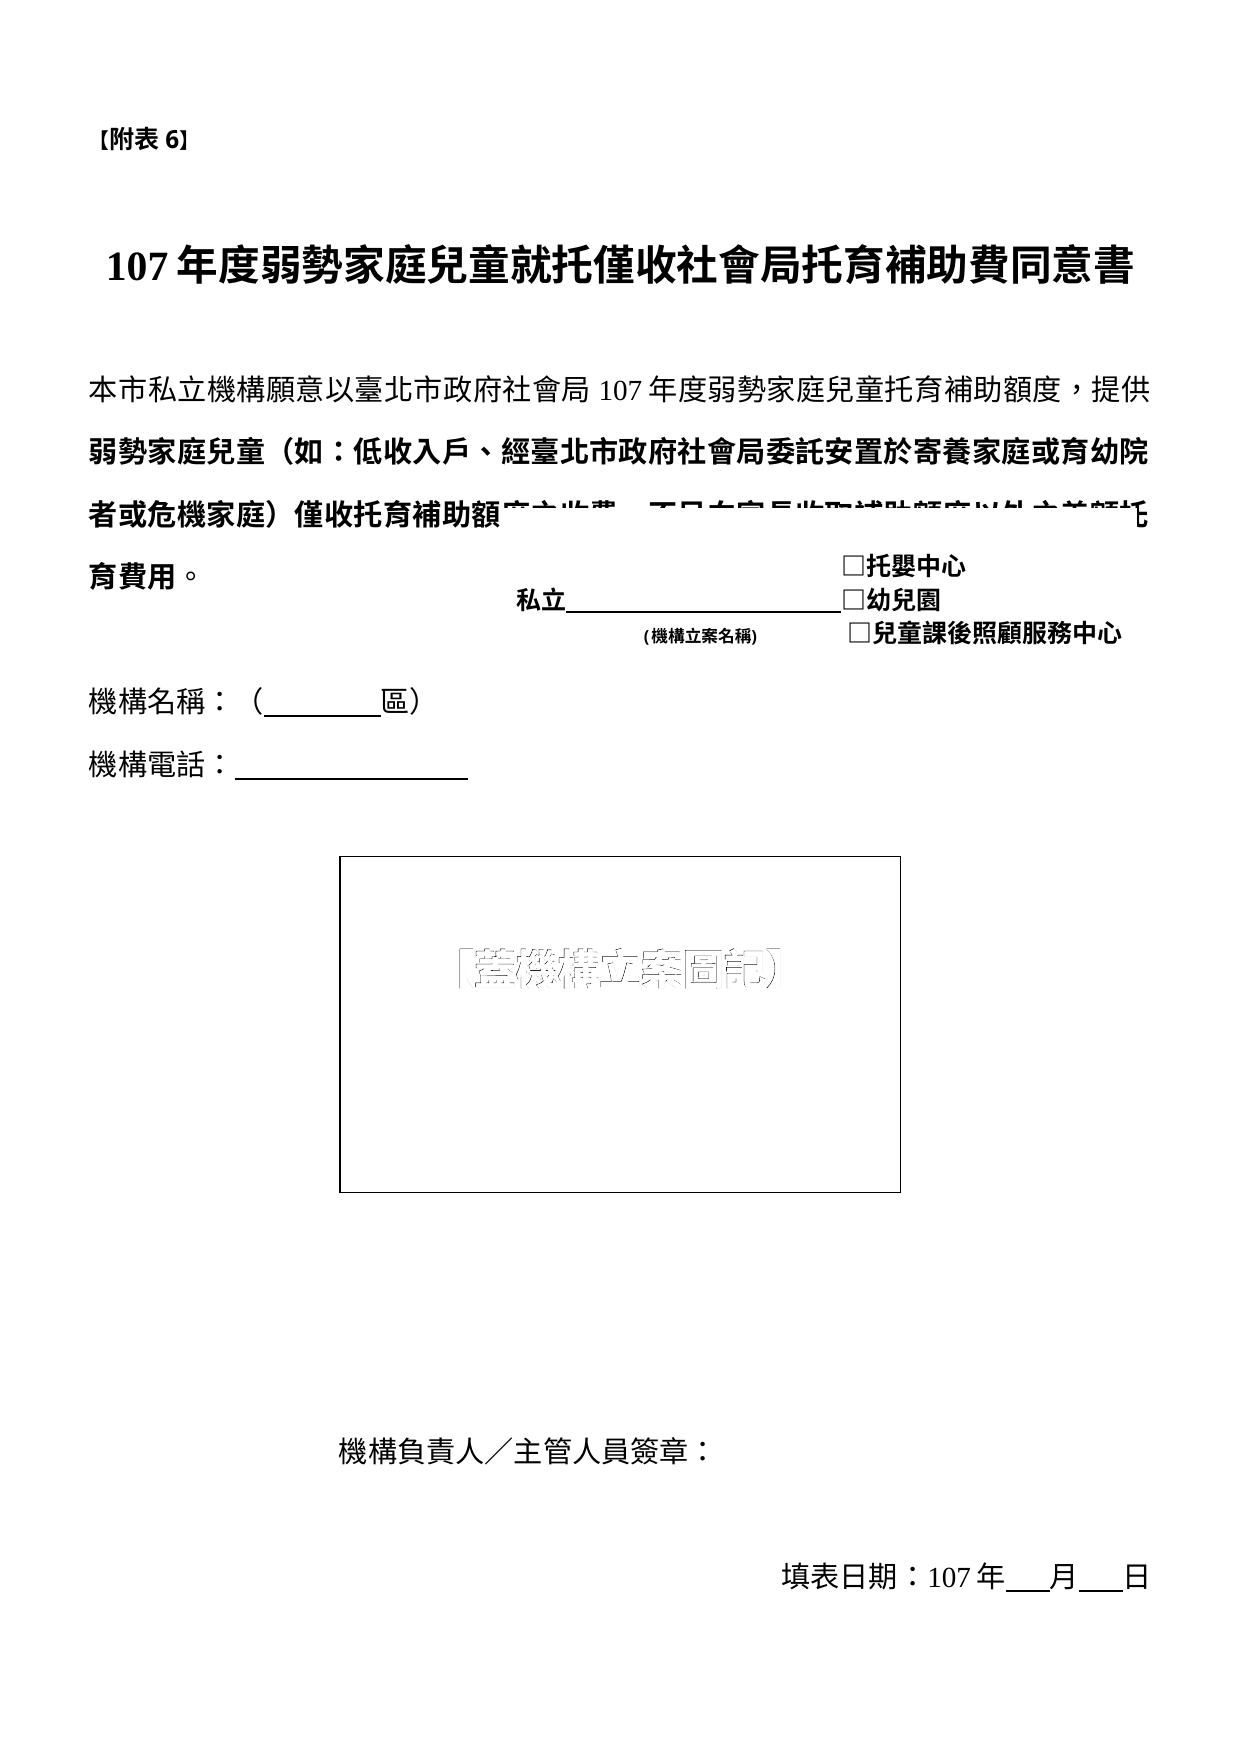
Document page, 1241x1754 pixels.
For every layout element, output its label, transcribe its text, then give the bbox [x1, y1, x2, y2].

text 【蓋機構立案圖記】 [355, 937, 885, 997]
text □托嬰中心 [516, 549, 1122, 582]
text (機構立案名稱) □兒童課後照顧服務中心 [516, 616, 1122, 649]
text 私立 □幼兒園 [516, 582, 1122, 616]
text 【附表6】 [89, 96, 1152, 158]
text 機構負責人／主管人員簽章： [89, 1408, 1152, 1471]
text 本市私立機構願意以臺北市政府社會局107年度弱勢家庭兒童托育補助額度，提供弱勢家庭兒童（如：低收入戶、經臺北市政府社會局委託安置於寄養家庭或育幼院者或危機家庭）僅收托育補助額度之收費，不另向家長收取補助額度以外之差額托育費用。 [89, 346, 1152, 707]
text 機構電話： [89, 721, 1152, 783]
text 填表日期：107年 月 日 [89, 1533, 1152, 1596]
text 107年度弱勢家庭兒童就托僅收社會局托育補助費同意書 [89, 221, 1152, 283]
text 機構名稱：（ 區） [89, 658, 1152, 721]
